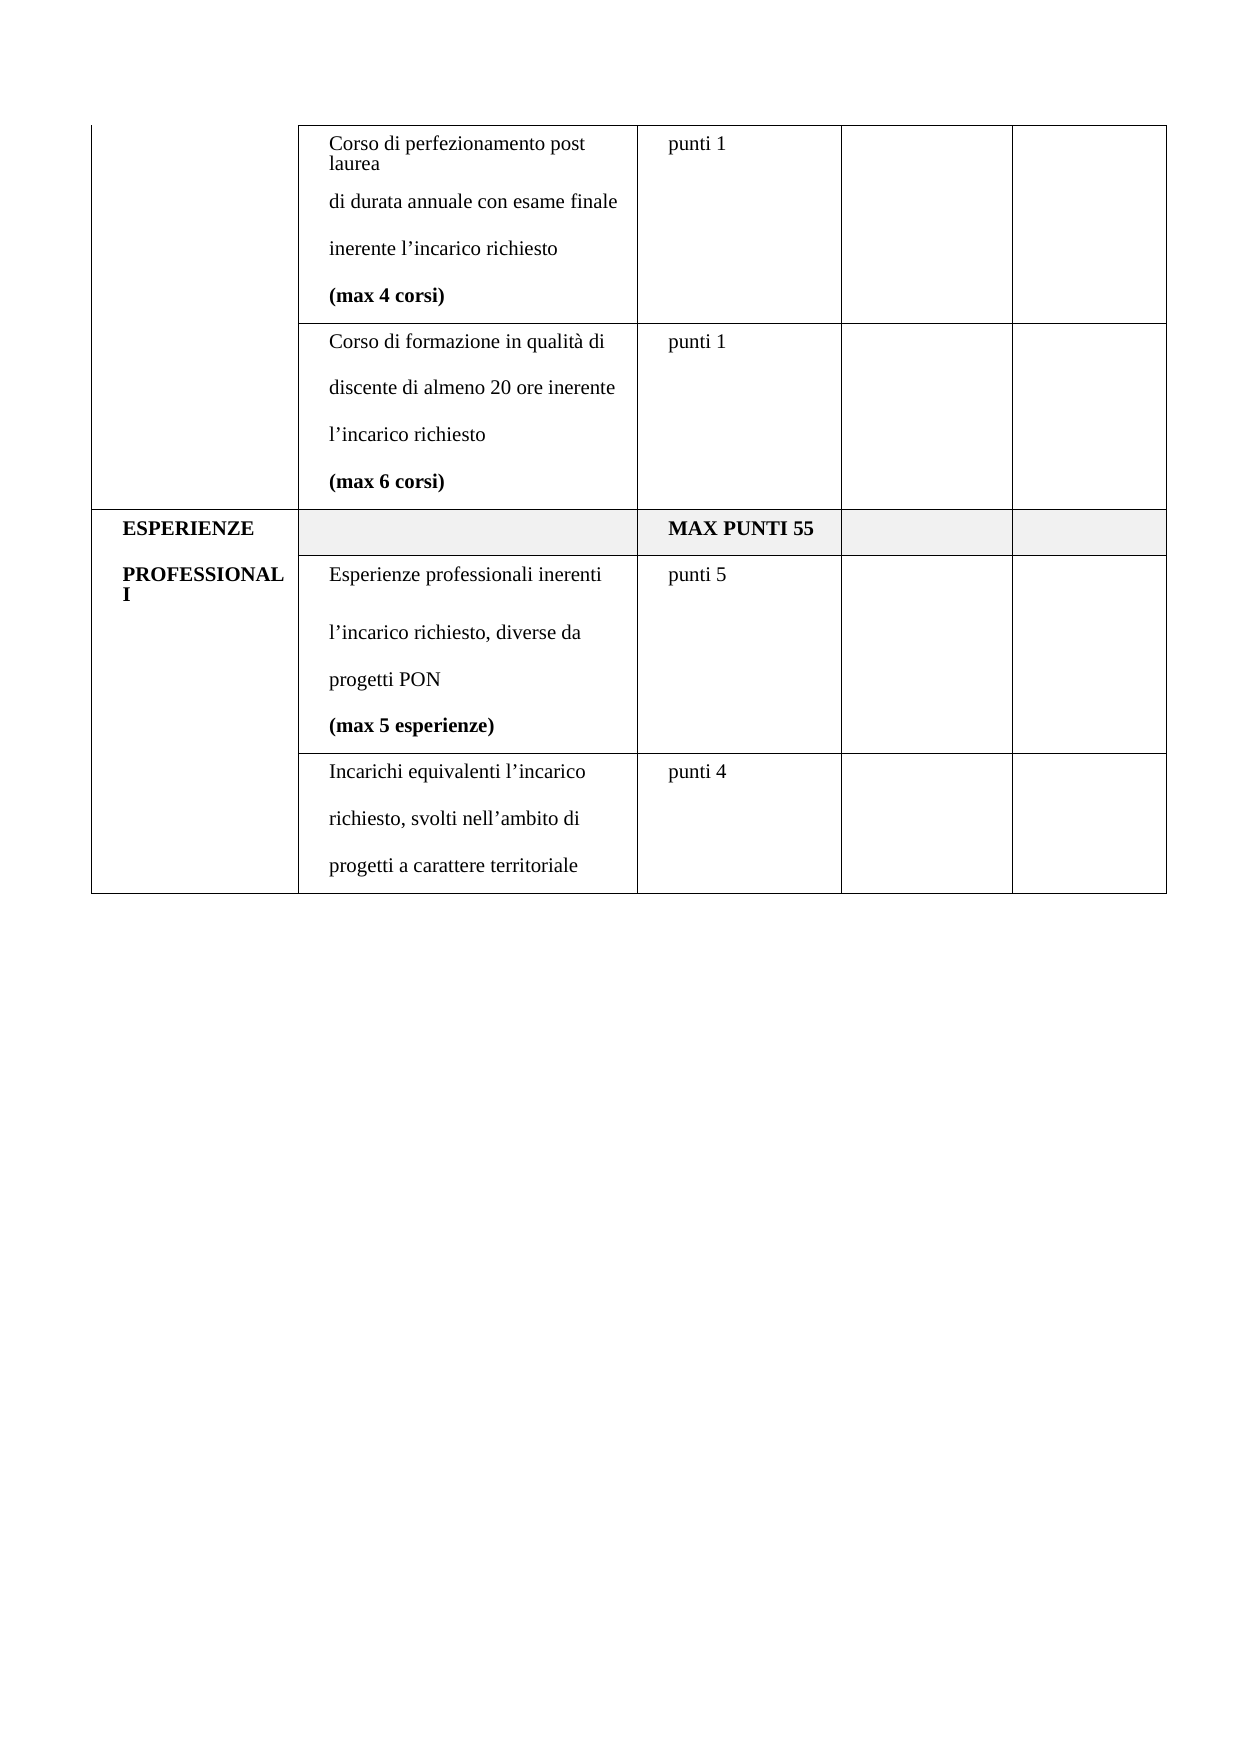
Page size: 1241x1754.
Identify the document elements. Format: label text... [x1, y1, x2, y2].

table_cell [92, 846, 298, 893]
table_cell (max 4 corsi) [299, 277, 637, 323]
table_cell [92, 277, 298, 323]
table_cell [1013, 324, 1166, 509]
table_cell [299, 510, 637, 555]
table_cell [92, 614, 298, 660]
table_cell [638, 660, 841, 707]
table_cell [638, 416, 841, 462]
table_cell (max 6 corsi) [299, 463, 637, 509]
table_cell [92, 660, 298, 707]
table_cell l’incarico richiesto, diverse da [299, 614, 637, 660]
table_cell [92, 370, 298, 416]
table_cell l’incarico richiesto [299, 416, 637, 462]
table_cell [638, 370, 841, 416]
table_cell [638, 230, 841, 277]
table_cell [842, 126, 1012, 323]
table_cell punti 1 [638, 126, 841, 184]
table_cell [842, 510, 1012, 555]
table_cell [842, 324, 1012, 509]
table_cell Esperienze professionali inerenti [299, 556, 637, 614]
table_cell [638, 707, 841, 753]
table_cell [638, 800, 841, 846]
table_cell Incarichi equivalenti l’incarico [299, 754, 637, 800]
table_cell [92, 800, 298, 846]
table_cell [638, 846, 841, 893]
table_cell progetti PON [299, 660, 637, 707]
table_cell PROFESSIONALI [92, 555, 298, 614]
table_cell (max 5 esperienze) [299, 707, 637, 753]
table_cell [92, 707, 298, 753]
table_cell [92, 463, 298, 509]
table_cell [92, 323, 298, 369]
table_cell [638, 463, 841, 509]
table_cell richiesto, svolti nell’ambito di [299, 800, 637, 846]
table_cell [92, 125, 298, 184]
table_cell [92, 416, 298, 462]
table_cell inerente l’incarico richiesto [299, 230, 637, 277]
table_cell ESPERIENZE [92, 510, 298, 555]
table_cell punti 1 [638, 324, 841, 369]
table_cell [638, 277, 841, 323]
table_cell punti 4 [638, 754, 841, 800]
table_cell [842, 754, 1012, 893]
table_cell discente di almeno 20 ore inerente [299, 370, 637, 416]
table_cell [1013, 126, 1166, 323]
table_cell [92, 230, 298, 277]
table_cell [1013, 754, 1166, 893]
table_cell progetti a carattere territoriale [299, 846, 637, 893]
table_cell [1013, 556, 1166, 753]
table_cell [638, 614, 841, 660]
table_cell [638, 184, 841, 230]
table_cell [1013, 510, 1166, 555]
table_cell di durata annuale con esame finale [299, 184, 637, 230]
table_cell [92, 753, 298, 800]
table_cell [92, 184, 298, 230]
table_cell punti 5 [638, 556, 841, 614]
table_cell Corso di formazione in qualità di [299, 324, 637, 369]
table_cell Corso di perfezionamento post laurea [299, 126, 637, 184]
table_cell [842, 556, 1012, 753]
table_cell MAX PUNTI 55 [638, 510, 841, 555]
